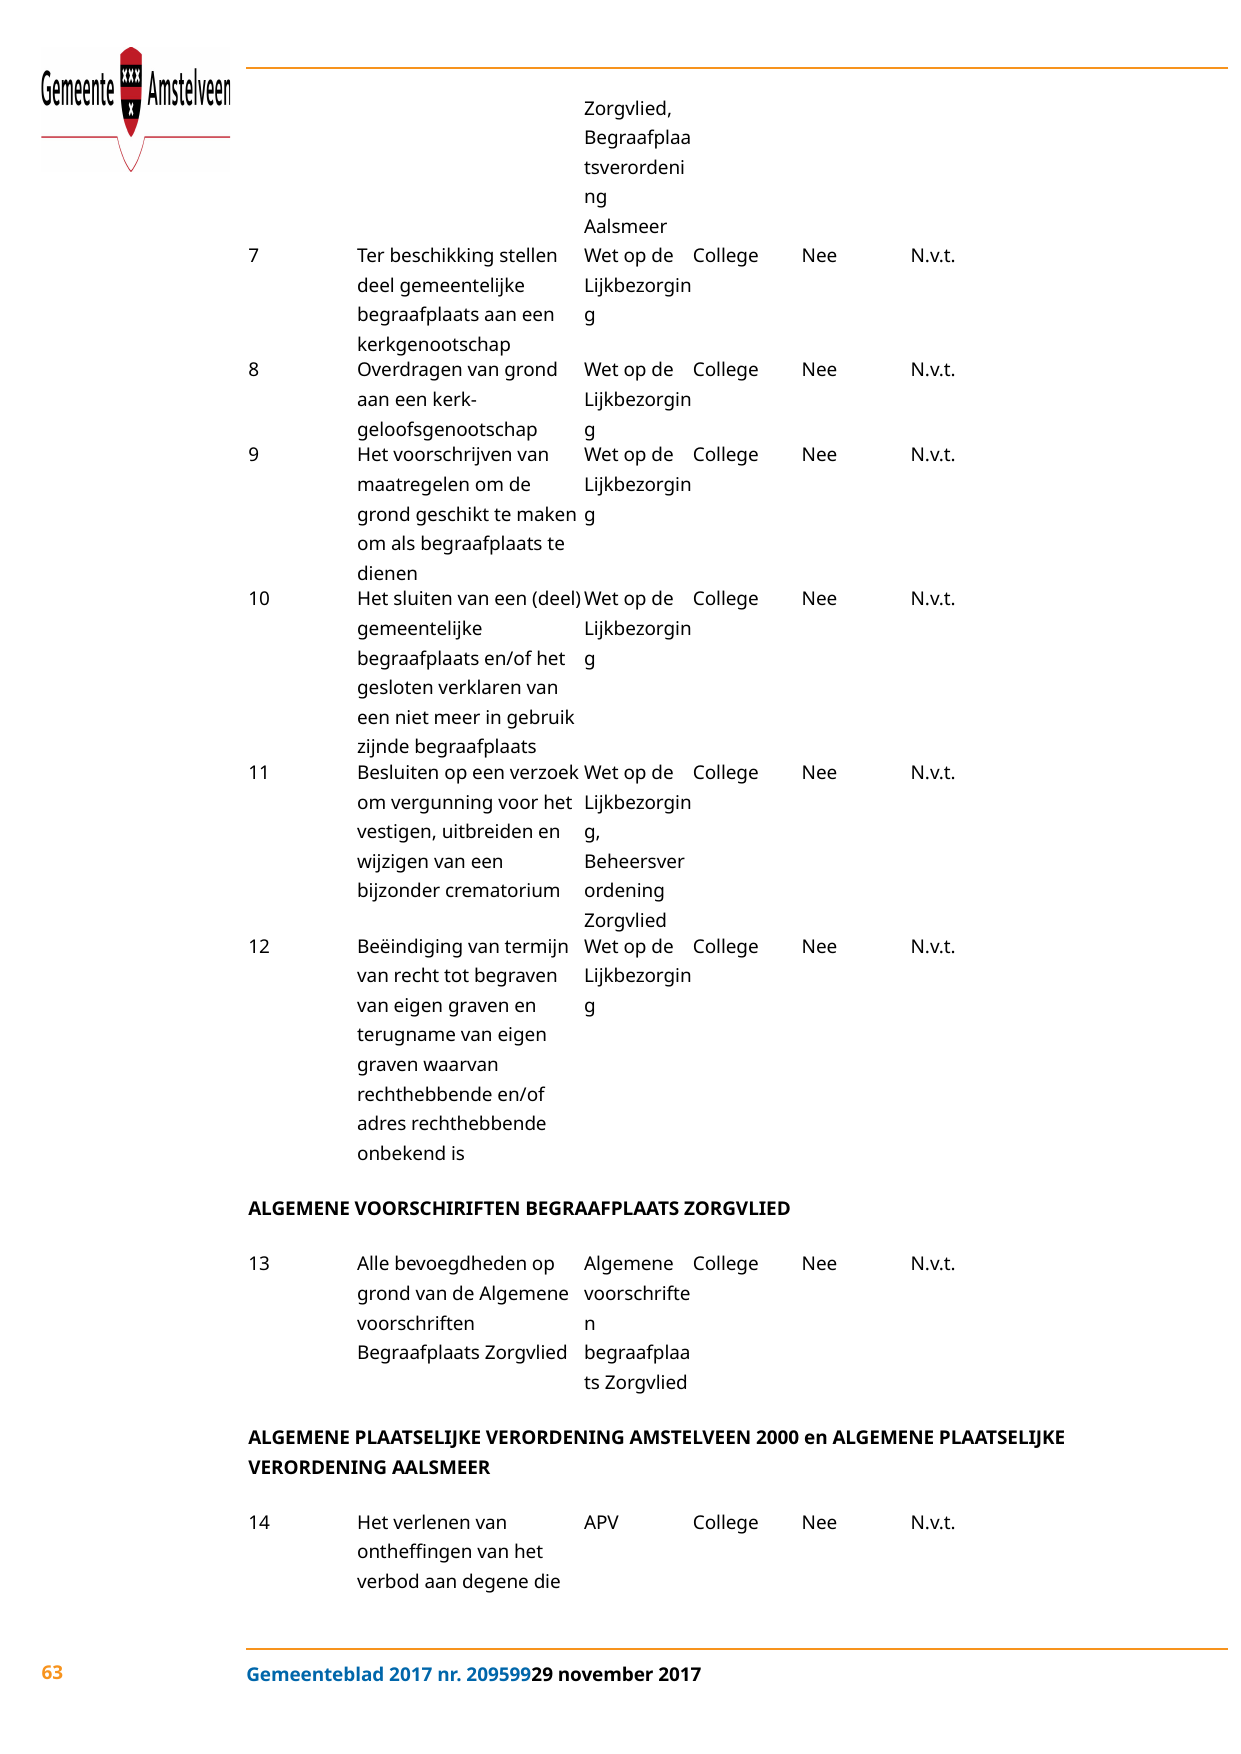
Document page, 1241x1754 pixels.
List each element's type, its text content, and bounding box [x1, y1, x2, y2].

table_cell College [693, 1509, 801, 1594]
table_header Nee [801, 242, 910, 357]
table_cell [1019, 759, 1152, 933]
table_header College [693, 242, 801, 357]
table_cell APV [584, 1509, 693, 1594]
table_cell Nee [801, 933, 910, 1166]
table_cell 8 [248, 357, 357, 442]
table_cell N.v.t. [910, 1509, 1019, 1594]
table_cell Wet op de Lijkbezorging [584, 442, 693, 586]
table_cell [1019, 933, 1152, 1166]
table_cell Besluiten op een verzoek om vergunning voor het vestigen, uitbreiden en wijzigen van een bijzonder crematorium [357, 759, 584, 933]
table_cell ALGEMENE VOORSCHIRIFTEN BEGRAAFPLAATS ZORGVLIED [248, 1166, 1152, 1251]
table_cell N.v.t. [910, 357, 1019, 442]
table_header 7 [248, 242, 357, 357]
table_cell 13 [248, 1251, 357, 1395]
table_cell 9 [248, 442, 357, 586]
table_cell Nee [801, 442, 910, 586]
table_header Wet op de Lijkbezorging [584, 242, 693, 357]
table_cell Zorgvlied, Begraafplaatsverordening Aalsmeer [584, 95, 693, 239]
table_cell College [693, 586, 801, 759]
table_cell Nee [801, 586, 910, 759]
table_cell College [693, 357, 801, 442]
table_cell College [693, 759, 801, 933]
table_cell [1019, 95, 1152, 239]
table_cell 10 [248, 586, 357, 759]
table_cell [1019, 442, 1152, 586]
table_cell Het verlenen van ontheffingen van het verbod aan degene die [357, 1509, 584, 1594]
table_cell [1019, 1251, 1152, 1395]
table_cell Wet op de Lijkbezorging, Beheersverordening Zorgvlied [584, 759, 693, 933]
table_cell N.v.t. [910, 586, 1019, 759]
table_cell N.v.t. [910, 1251, 1019, 1395]
table_cell [357, 95, 584, 239]
table_cell N.v.t. [910, 759, 1019, 933]
table_cell [910, 95, 1019, 239]
table_cell [248, 95, 357, 239]
table_cell [1019, 1509, 1152, 1594]
table_cell [1019, 357, 1152, 442]
table_cell College [693, 1251, 801, 1395]
table_cell Nee [801, 759, 910, 933]
table_cell Nee [801, 1509, 910, 1594]
table_cell Algemene voorschriften begraafplaats Zorgvlied [584, 1251, 693, 1395]
table_cell Alle bevoegdheden op grond van de Algemene voorschriften Begraafplaats Zorgvlied [357, 1251, 584, 1395]
table_header [1019, 242, 1152, 357]
table_header Ter beschikking stellen deel gemeentelijke begraafplaats aan een kerkgenootschap [357, 242, 584, 357]
table_cell Nee [801, 357, 910, 442]
table_cell College [693, 442, 801, 586]
table_cell N.v.t. [910, 933, 1019, 1166]
table_cell Nee [801, 1251, 910, 1395]
table_cell Wet op de Lijkbezorging [584, 586, 693, 759]
table_cell ALGEMENE PLAATSELIJKE VERORDENING AMSTELVEEN 2000 en ALGEMENE PLAATSELIJKE VERORDENING AALSMEER [248, 1395, 1152, 1509]
table_cell [1019, 586, 1152, 759]
table_cell 11 [248, 759, 357, 933]
picture [41, 47, 231, 172]
table_cell [693, 95, 801, 239]
table_cell 12 [248, 933, 357, 1166]
table_cell N.v.t. [910, 442, 1019, 586]
table_cell Het voorschrijven van maatregelen om de grond geschikt te maken om als begraafplaats te dienen [357, 442, 584, 586]
table_cell Overdragen van grond aan een kerk- geloofsgenootschap [357, 357, 584, 442]
table_cell Wet op de Lijkbezorging [584, 933, 693, 1166]
table_cell 14 [248, 1509, 357, 1594]
table_cell [801, 95, 910, 239]
table_cell Wet op de Lijkbezorging [584, 357, 693, 442]
table_header N.v.t. [910, 242, 1019, 357]
table_cell Het sluiten van een (deel) gemeentelijke begraafplaats en/of het gesloten verklaren van een niet meer in gebruik zijnde begraafplaats [357, 586, 584, 759]
table_cell College [693, 933, 801, 1166]
table_cell Beëindiging van termijn van recht tot begraven van eigen graven en terugname van eigen graven waarvan rechthebbende en/of adres rechthebbende onbekend is [357, 933, 584, 1166]
